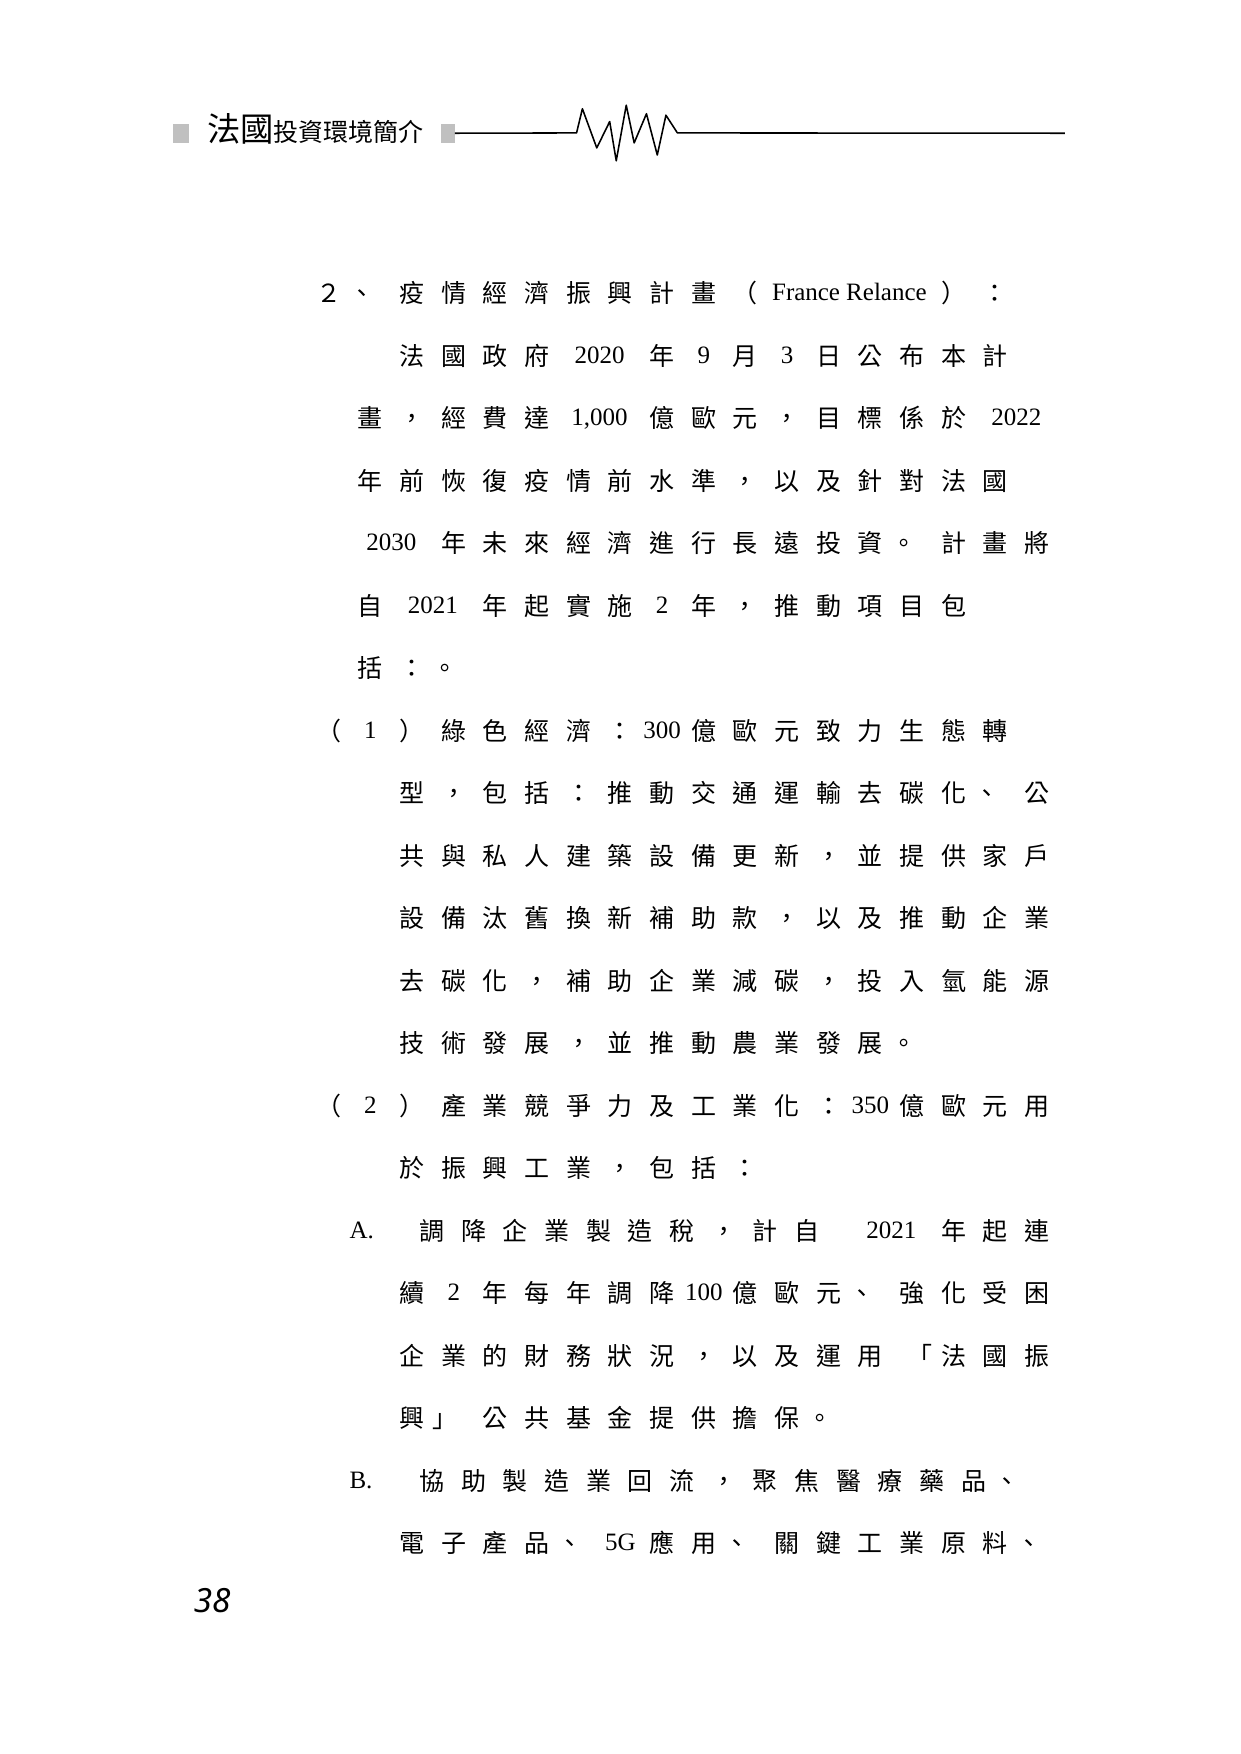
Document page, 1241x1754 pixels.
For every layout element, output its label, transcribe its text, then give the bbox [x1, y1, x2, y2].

text A. 調降企業製造稅，計自2021年起連續2年每年調降100億歐元、強化受困企業的財務狀況，以及運用「法國振興」公共基金提供擔保。 [330, 1188, 1058, 1438]
text （2）產業競爭力及工業化：350億歐元用於振興工業，包括： [306, 1063, 1058, 1188]
text B. 協助製造業回流，聚焦醫療藥品、電子產品、5G應用、關鍵工業原料、 [330, 1438, 1058, 1563]
text ２、疫情經濟振興計畫（France Relance）： [281, 250, 1058, 313]
text 法國政府2020年9月3日公布本計畫，經費達1,000億歐元，目標係於2022年前恢復疫情前水準，以及針對法國2030年未來經濟進行長遠投資。計畫將自2021年起實施2年，推動項目包括：。 [330, 313, 1058, 688]
text （1）綠色經濟：300億歐元致力生態轉型，包括：推動交通運輸去碳化、公共與私人建築設備更新，並提供家戶設備汰舊換新補助款，以及推動企業去碳化，補助企業減碳，投入氫能源技術發展，並推動農業發展。 [306, 688, 1058, 1063]
